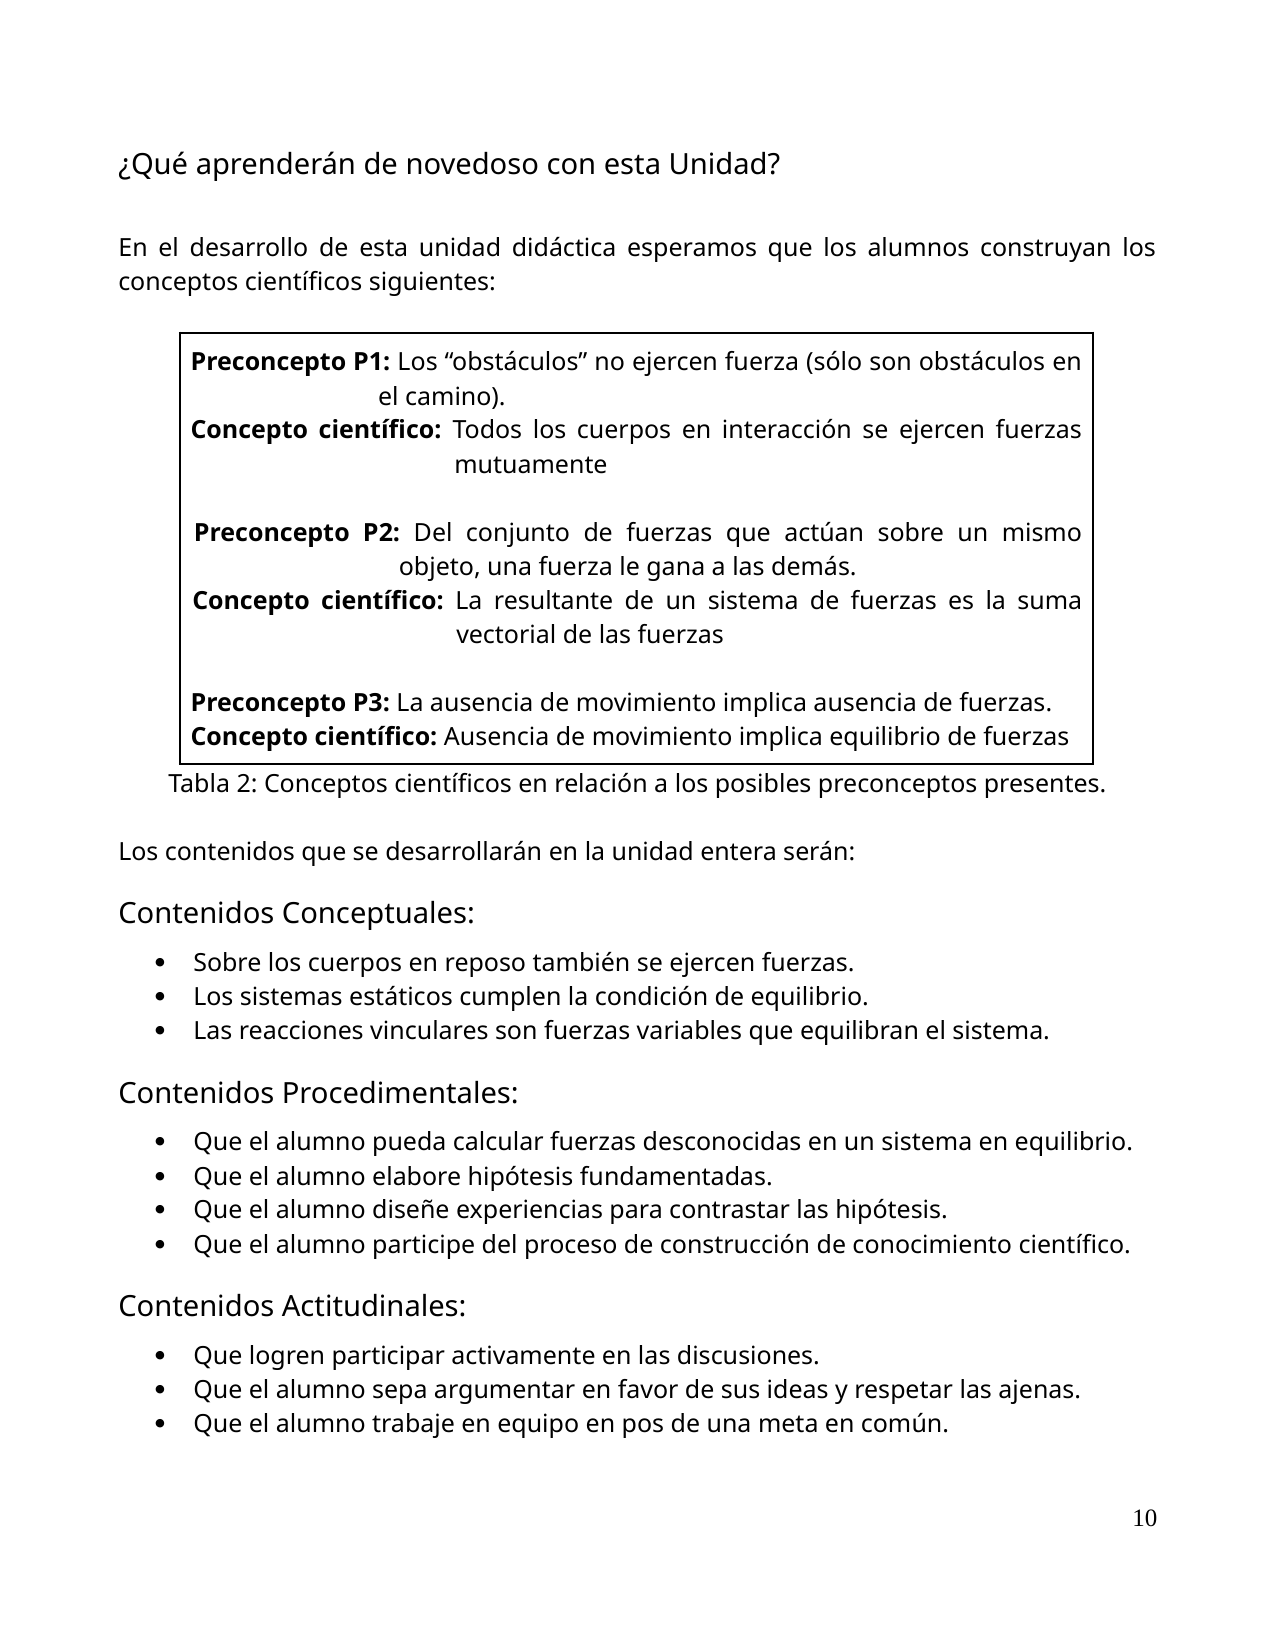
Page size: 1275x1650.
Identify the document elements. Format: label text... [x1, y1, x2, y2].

subtitle Contenidos Procedimentales: [118, 1072, 1157, 1112]
list Que el alumno participe del proceso de construcción de conocimiento científico. [156, 1226, 1157, 1260]
text En el desarrollo de esta unidad didáctica esperamos que los alumnos construyan los conceptos científicos siguientes: [118, 229, 1157, 297]
list Que el alumno elabore hipótesis fundamentadas. [156, 1158, 1157, 1192]
list Que el alumno pueda calcular fuerzas desconocidas en un sistema en equilibrio. [156, 1124, 1157, 1158]
list Las reacciones vinculares son fuerzas variables que equilibran el sistema. [156, 1013, 1157, 1047]
table_header Preconcepto P1: Los “obstáculos” no ejercen fuerza (sólo son obstáculos en el camino). Concepto científico: Todos los cuerpos en interacción se ejercen fuerzas mutuamente Preconcepto P2: Del conjunto de fuerzas que actúan sobre un mismo objeto, una fuerza le gana a las demás. Concepto científico: La resultante de un sistema de fuerzas es la suma vectorial de las fuerzas Preconcepto P3: La ausencia de movimiento implica ausencia de fuerzas. Concepto científico: Ausencia de movimiento implica equilibrio de fuerzas [181, 334, 1092, 763]
list Que el alumno sepa argumentar en favor de sus ideas y respetar las ajenas. [156, 1372, 1157, 1406]
text Tabla 2: Conceptos científicos en relación a los posibles preconceptos presentes. [118, 765, 1157, 799]
text Los contenidos que se desarrollarán en la unidad entera serán: [118, 833, 1157, 867]
subtitle Contenidos Actitudinales: [118, 1285, 1157, 1325]
list Que logren participar activamente en las discusiones. [156, 1337, 1157, 1372]
list Los sistemas estáticos cumplen la condición de equilibrio. [156, 979, 1157, 1013]
list Que el alumno diseñe experiencias para contrastar las hipótesis. [156, 1192, 1157, 1226]
subtitle Contenidos Conceptuales: [118, 892, 1157, 932]
subtitle ¿Qué aprenderán de novedoso con esta Unidad? [118, 143, 1157, 183]
list Sobre los cuerpos en reposo también se ejercen fuerzas. [156, 945, 1157, 979]
list Que el alumno trabaje en equipo en pos de una meta en común. [156, 1406, 1157, 1440]
